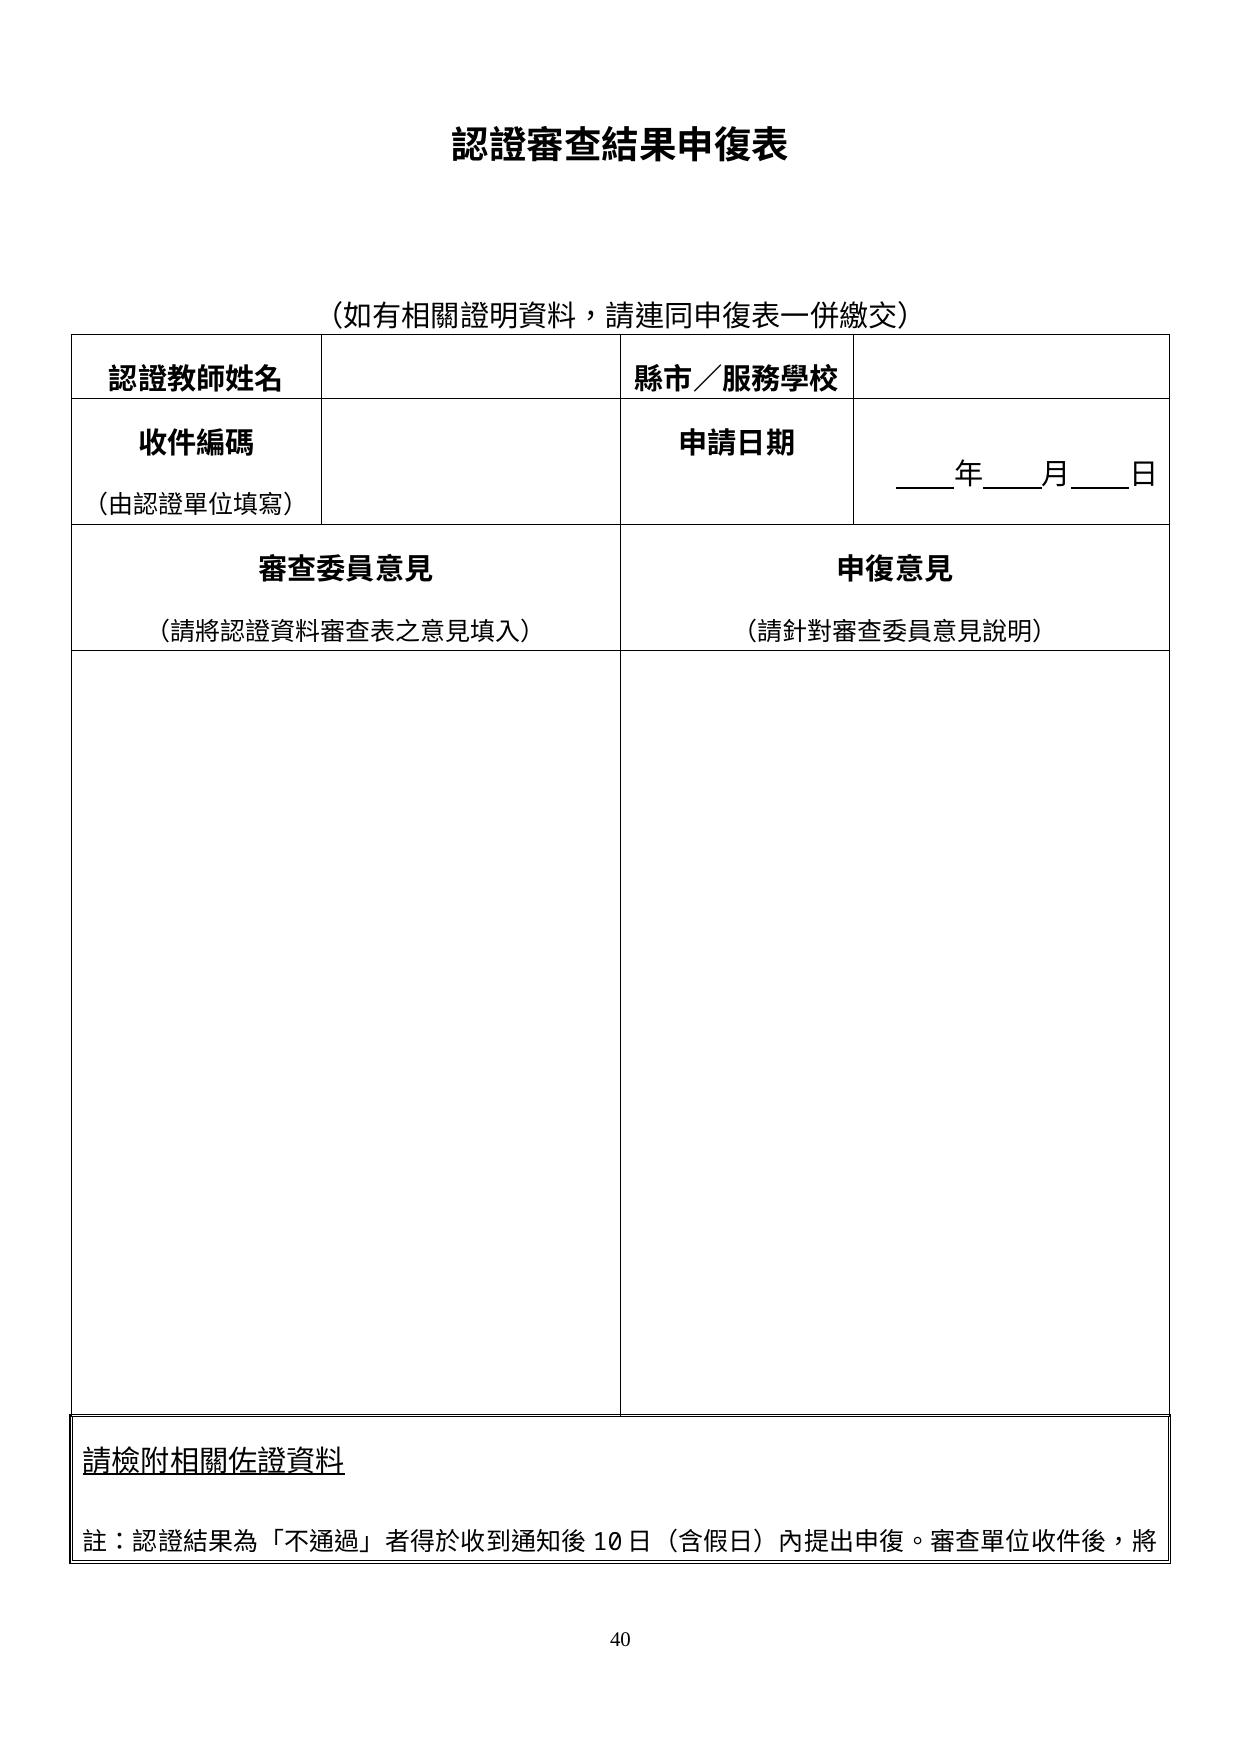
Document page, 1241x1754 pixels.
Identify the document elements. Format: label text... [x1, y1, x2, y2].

table_cell 年 月 日 [854, 399, 1169, 524]
table_header [322, 335, 620, 398]
subtitle 認證審查結果申復表 [75, 101, 1165, 163]
table_cell 請檢附相關佐證資料 註：認證結果為「不通過」者得於收到通知後10日（含假日）內提出申復。審查單位收件後，將 [73, 1417, 1168, 1560]
table_header 縣市∕服務學校 [621, 335, 853, 398]
text （如有相關證明資料，請連同申復表一併繳交） [75, 272, 1165, 334]
table_header [854, 335, 1169, 398]
table_cell 申請日期 [621, 399, 853, 524]
table_cell 申復意見 （請針對審查委員意見說明） [621, 525, 1169, 650]
table_cell [322, 399, 620, 524]
table_cell [621, 651, 1169, 1413]
table_cell 收件編碼 （由認證單位填寫） [72, 399, 321, 524]
table_cell 審查委員意見 （請將認證資料審查表之意見填入） [72, 525, 620, 650]
table_cell [72, 651, 620, 1413]
table_header 認證教師姓名 [72, 335, 321, 398]
